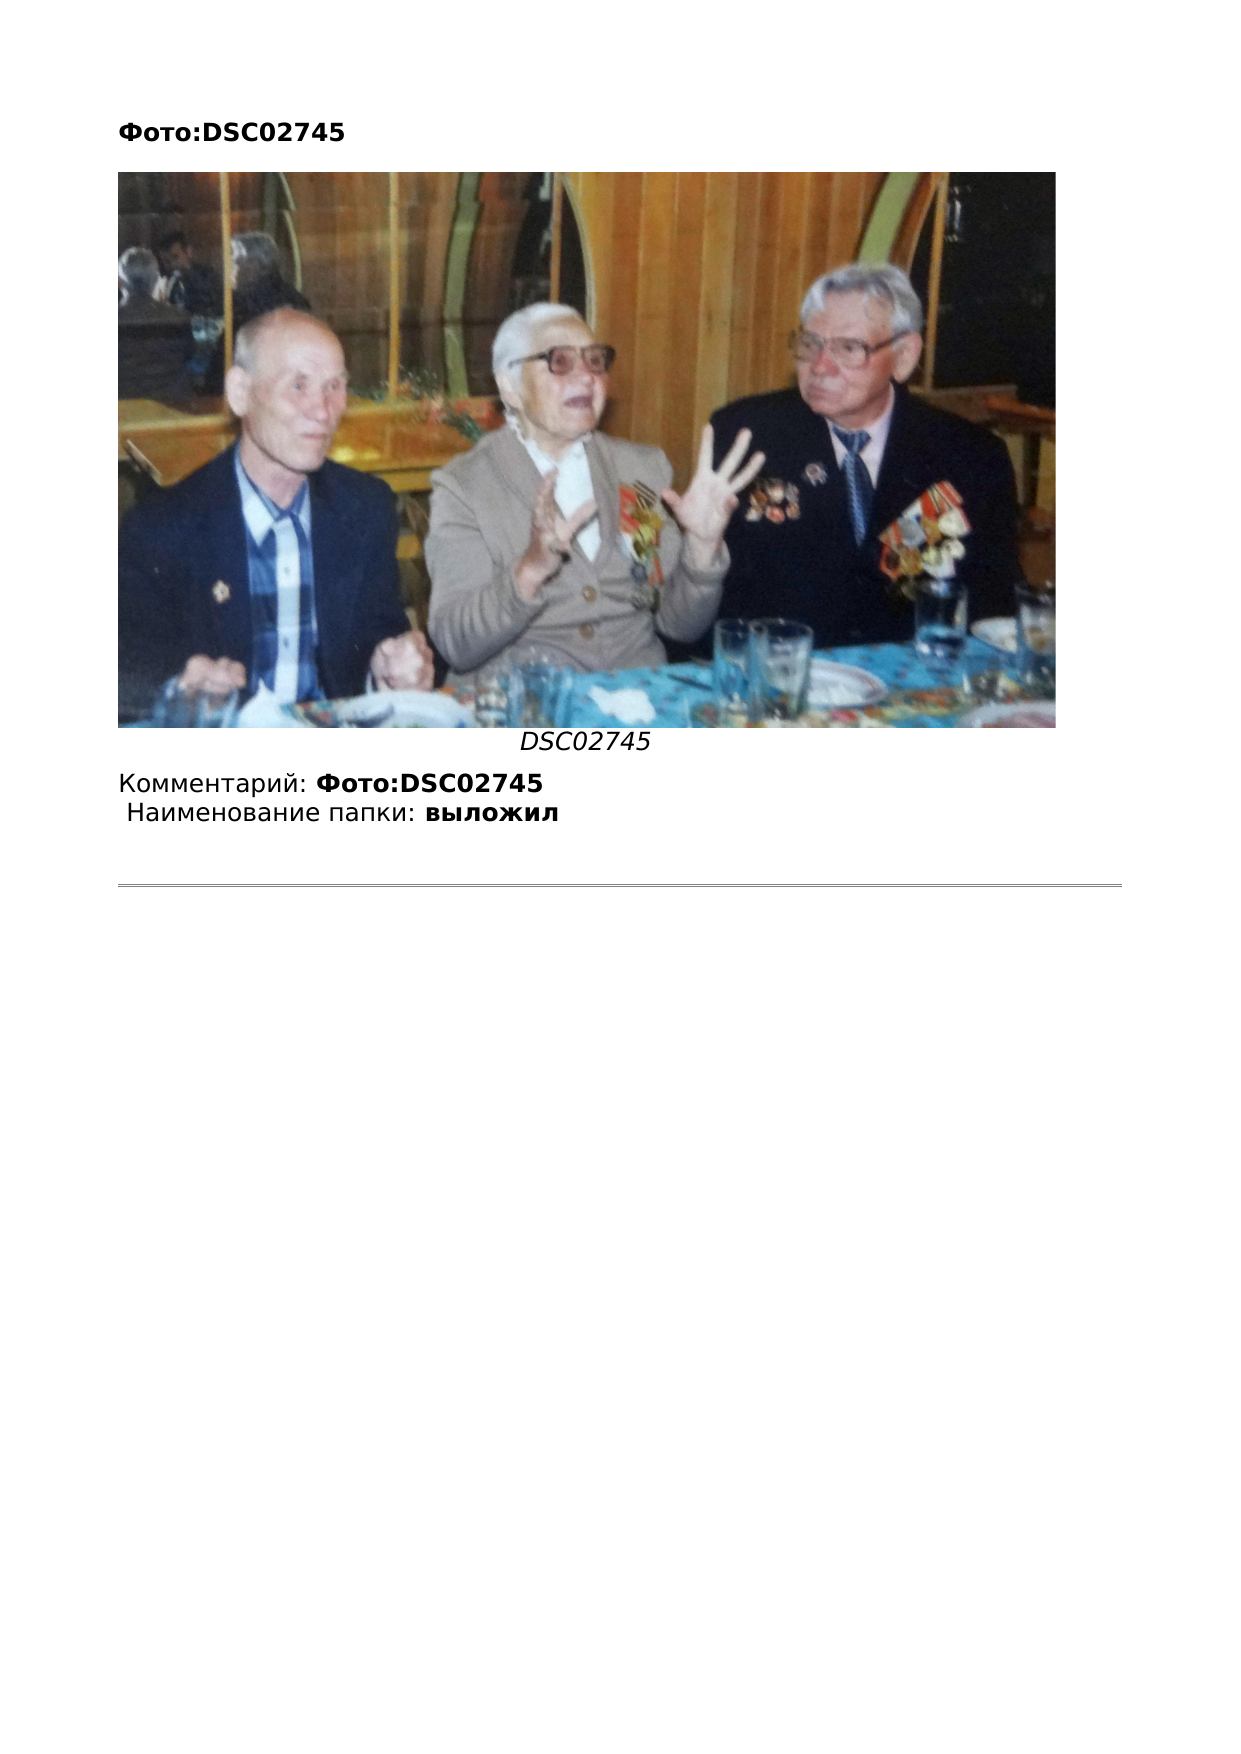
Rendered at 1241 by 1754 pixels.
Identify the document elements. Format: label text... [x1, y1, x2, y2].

picture [118, 172, 1056, 728]
text Комментарий: Фото:DSC02745 Наименование папки: выложил [118, 769, 1122, 857]
subtitle Фото:DSC02745 [118, 118, 1122, 147]
text DSC02745 [118, 728, 1056, 757]
